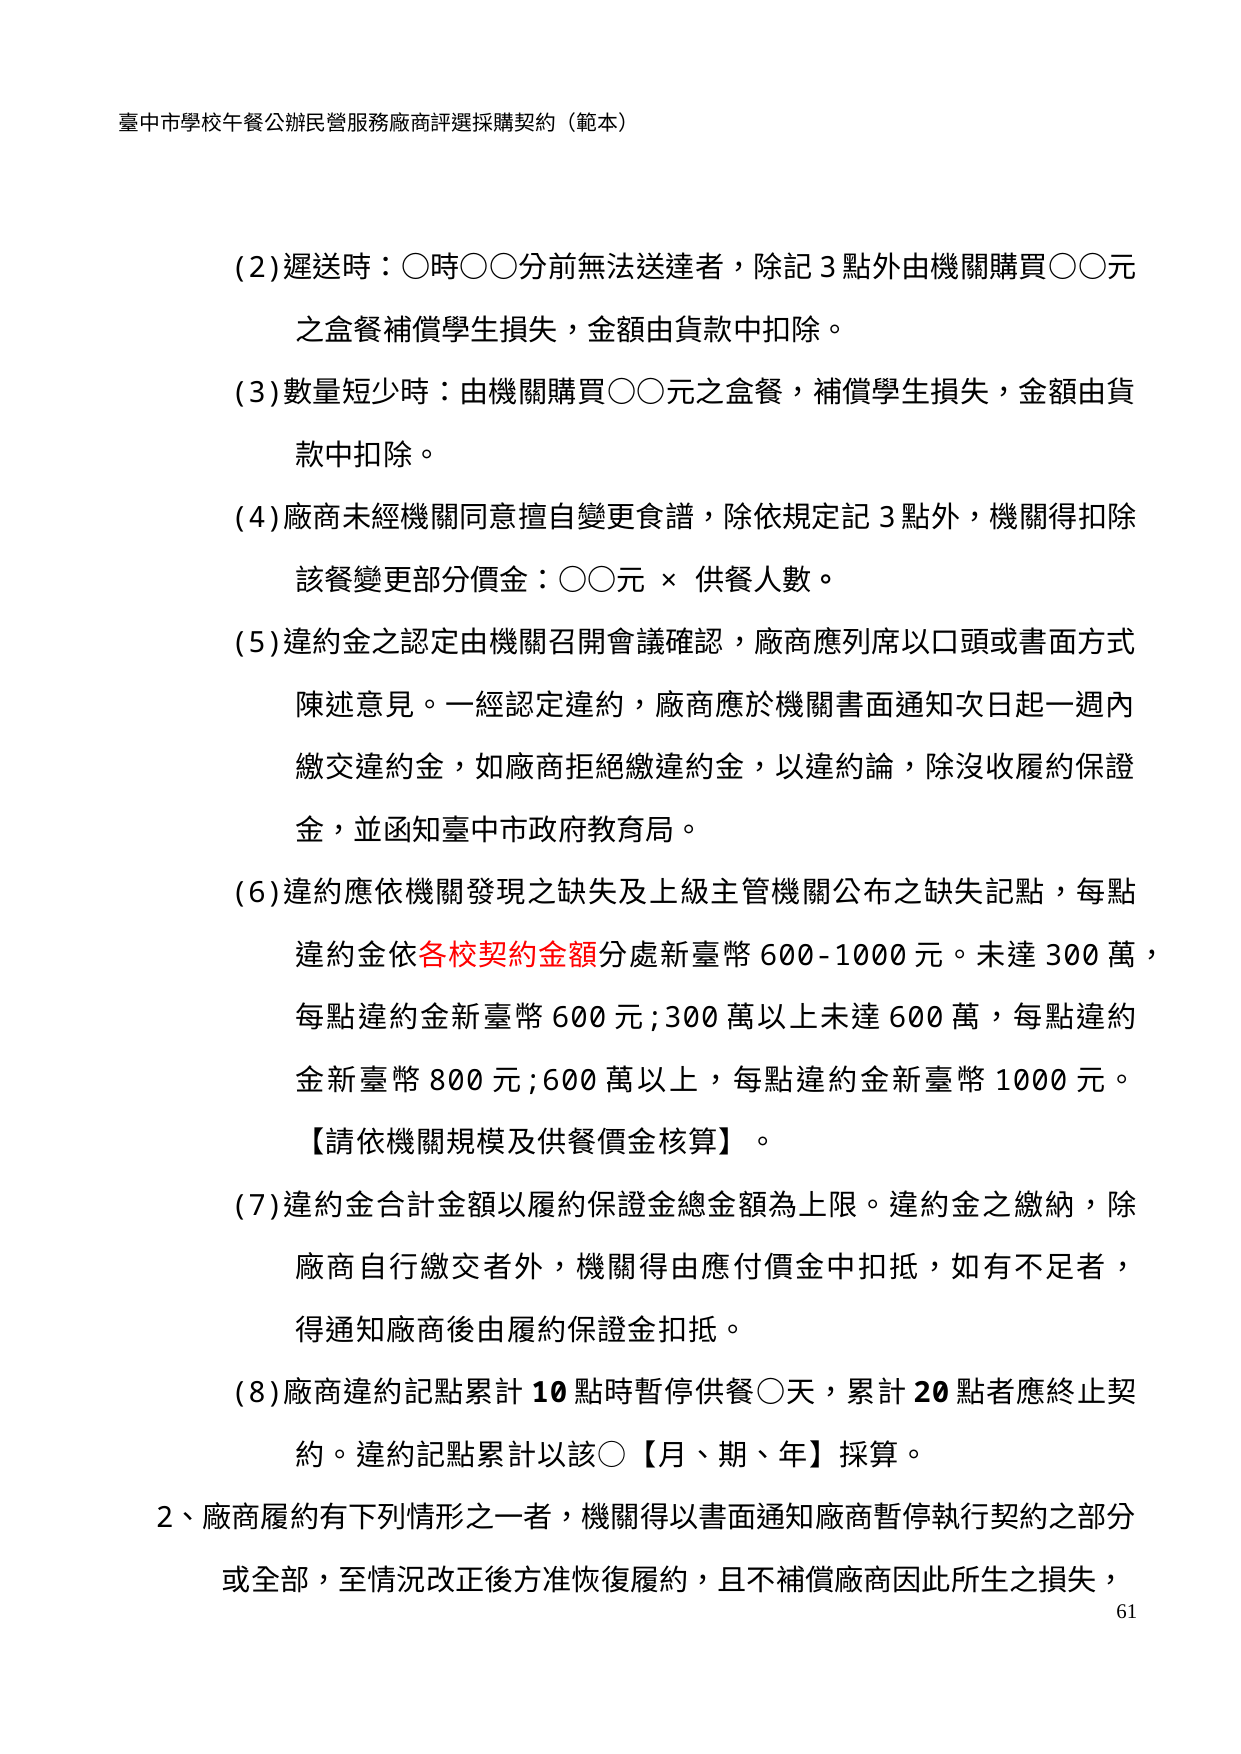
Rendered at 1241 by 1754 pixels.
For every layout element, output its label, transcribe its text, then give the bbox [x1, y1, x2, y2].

list 違約金之認定由機關召開會議確認，廠商應列席以口頭或書面方式陳述意見。一經認定違約，廠商應於機關書面通知次日起一週內繳交違約金，如廠商拒絕繳違約金，以違約論，除沒收履約保證金，並函知臺中市政府教育局。 [231, 598, 1137, 848]
list 違約金合計金額以履約保證金總金額為上限。違約金之繳納，除廠商自行繳交者外，機關得由應付價金中扣抵，如有不足者，得通知廠商後由履約保證金扣抵。 [231, 1161, 1137, 1348]
list 數量短少時：由機關購買○○元之盒餐，補償學生損失，金額由貨款中扣除。 [231, 348, 1137, 473]
list 廠商違約記點累計10點時暫停供餐○天，累計20點者應終止契約。違約記點累計以該○【月、期、年】採算。 [231, 1348, 1137, 1473]
list 廠商履約有下列情形之一者，機關得以書面通知廠商暫停執行契約之部分或全部，至情況改正後方准恢復履約，且不補償廠商因此所生之損失， [156, 1473, 1137, 1598]
list 遲送時：○時○○分前無法送達者，除記3點外由機關購買○○元之盒餐補償學生損失，金額由貨款中扣除。 [231, 223, 1137, 348]
list 廠商未經機關同意擅自變更食譜，除依規定記3點外，機關得扣除該餐變更部分價金：○○元 × 供餐人數。 [231, 473, 1137, 598]
list 違約應依機關發現之缺失及上級主管機關公布之缺失記點，每點違約金依各校契約金額分處新臺幣600-1000元。未達300萬，每點違約金新臺幣600元;300萬以上未達600萬，每點違約金新臺幣800元;600萬以上，每點違約金新臺幣1000元。【請依機關規模及供餐價金核算】。 [231, 848, 1137, 1161]
